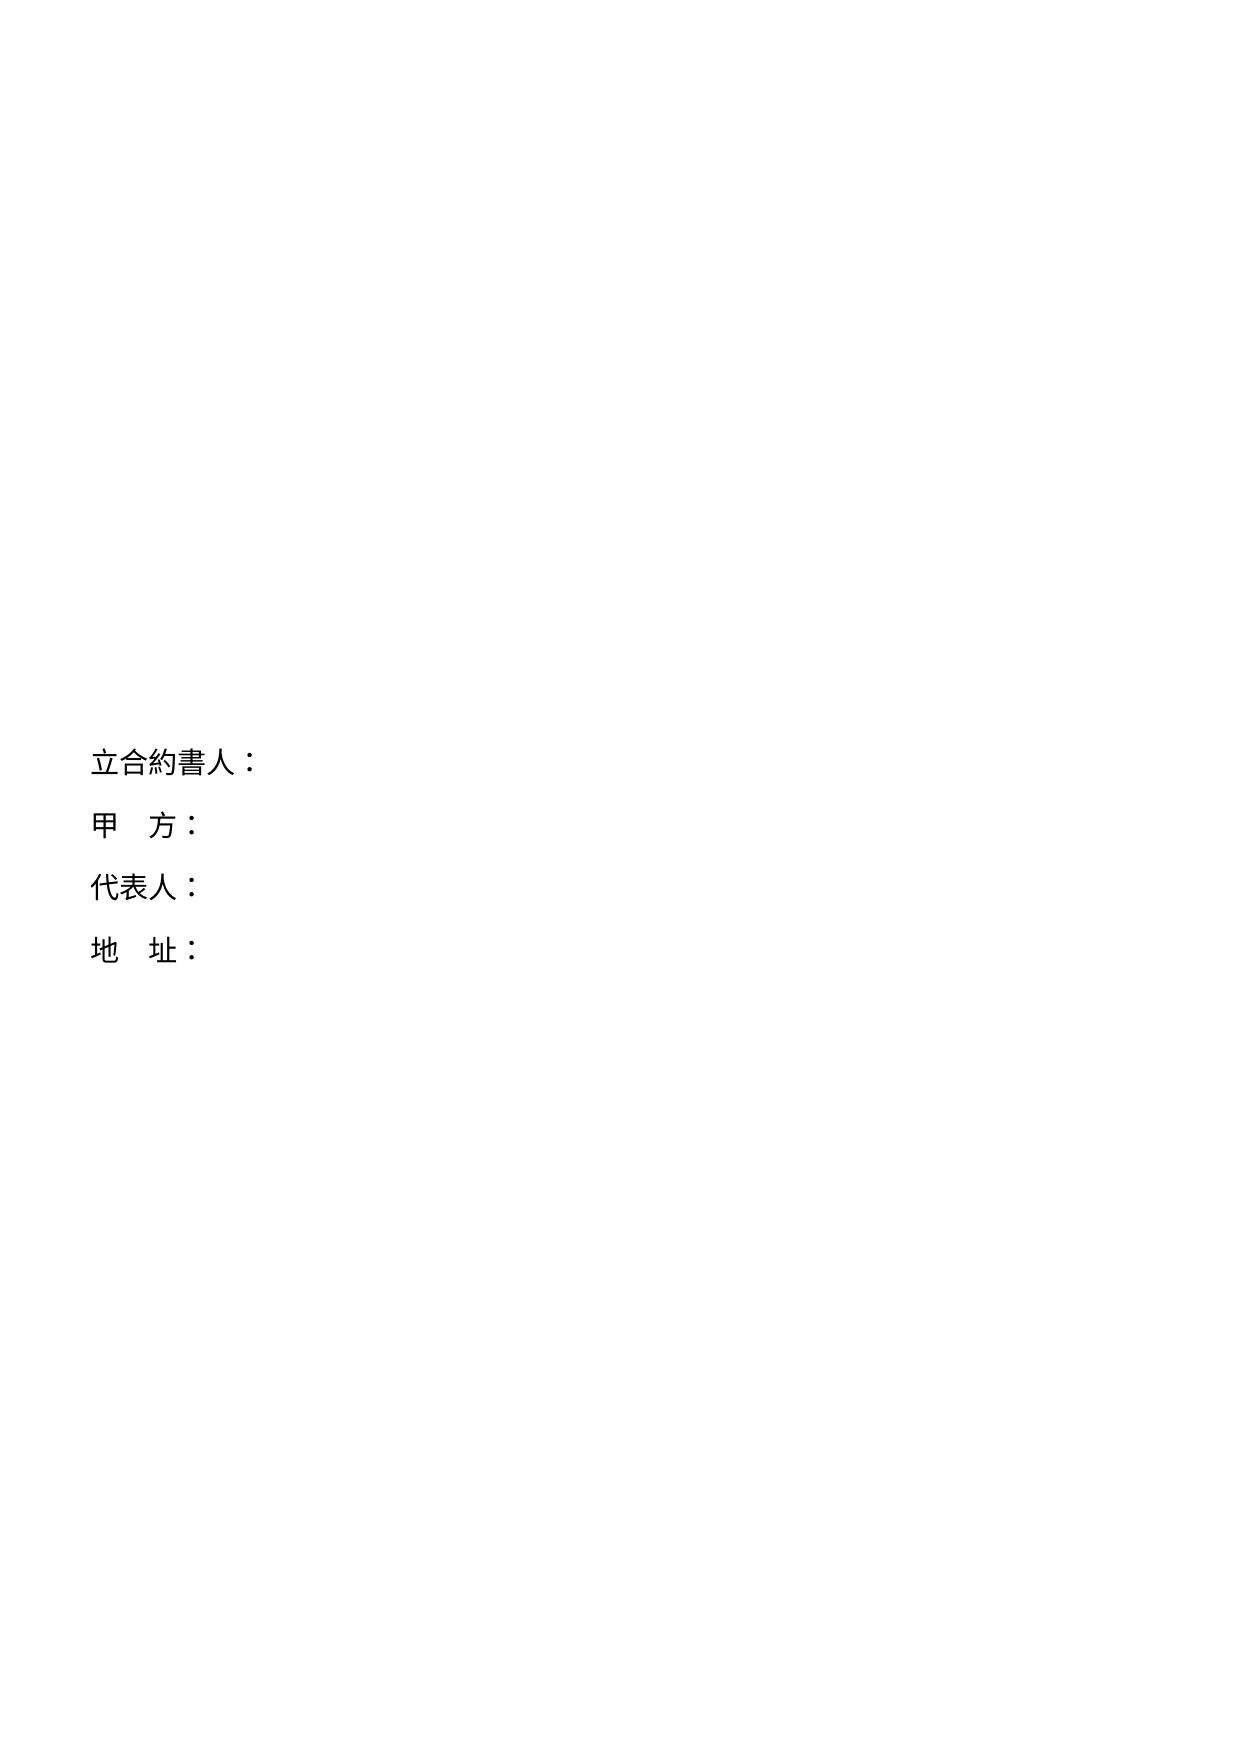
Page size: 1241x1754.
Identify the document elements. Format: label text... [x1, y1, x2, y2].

text 地 址： [90, 907, 1165, 969]
text 甲 方： [90, 782, 1165, 844]
text 代表人： [90, 844, 1165, 907]
text 立合約書人： [90, 719, 1165, 782]
